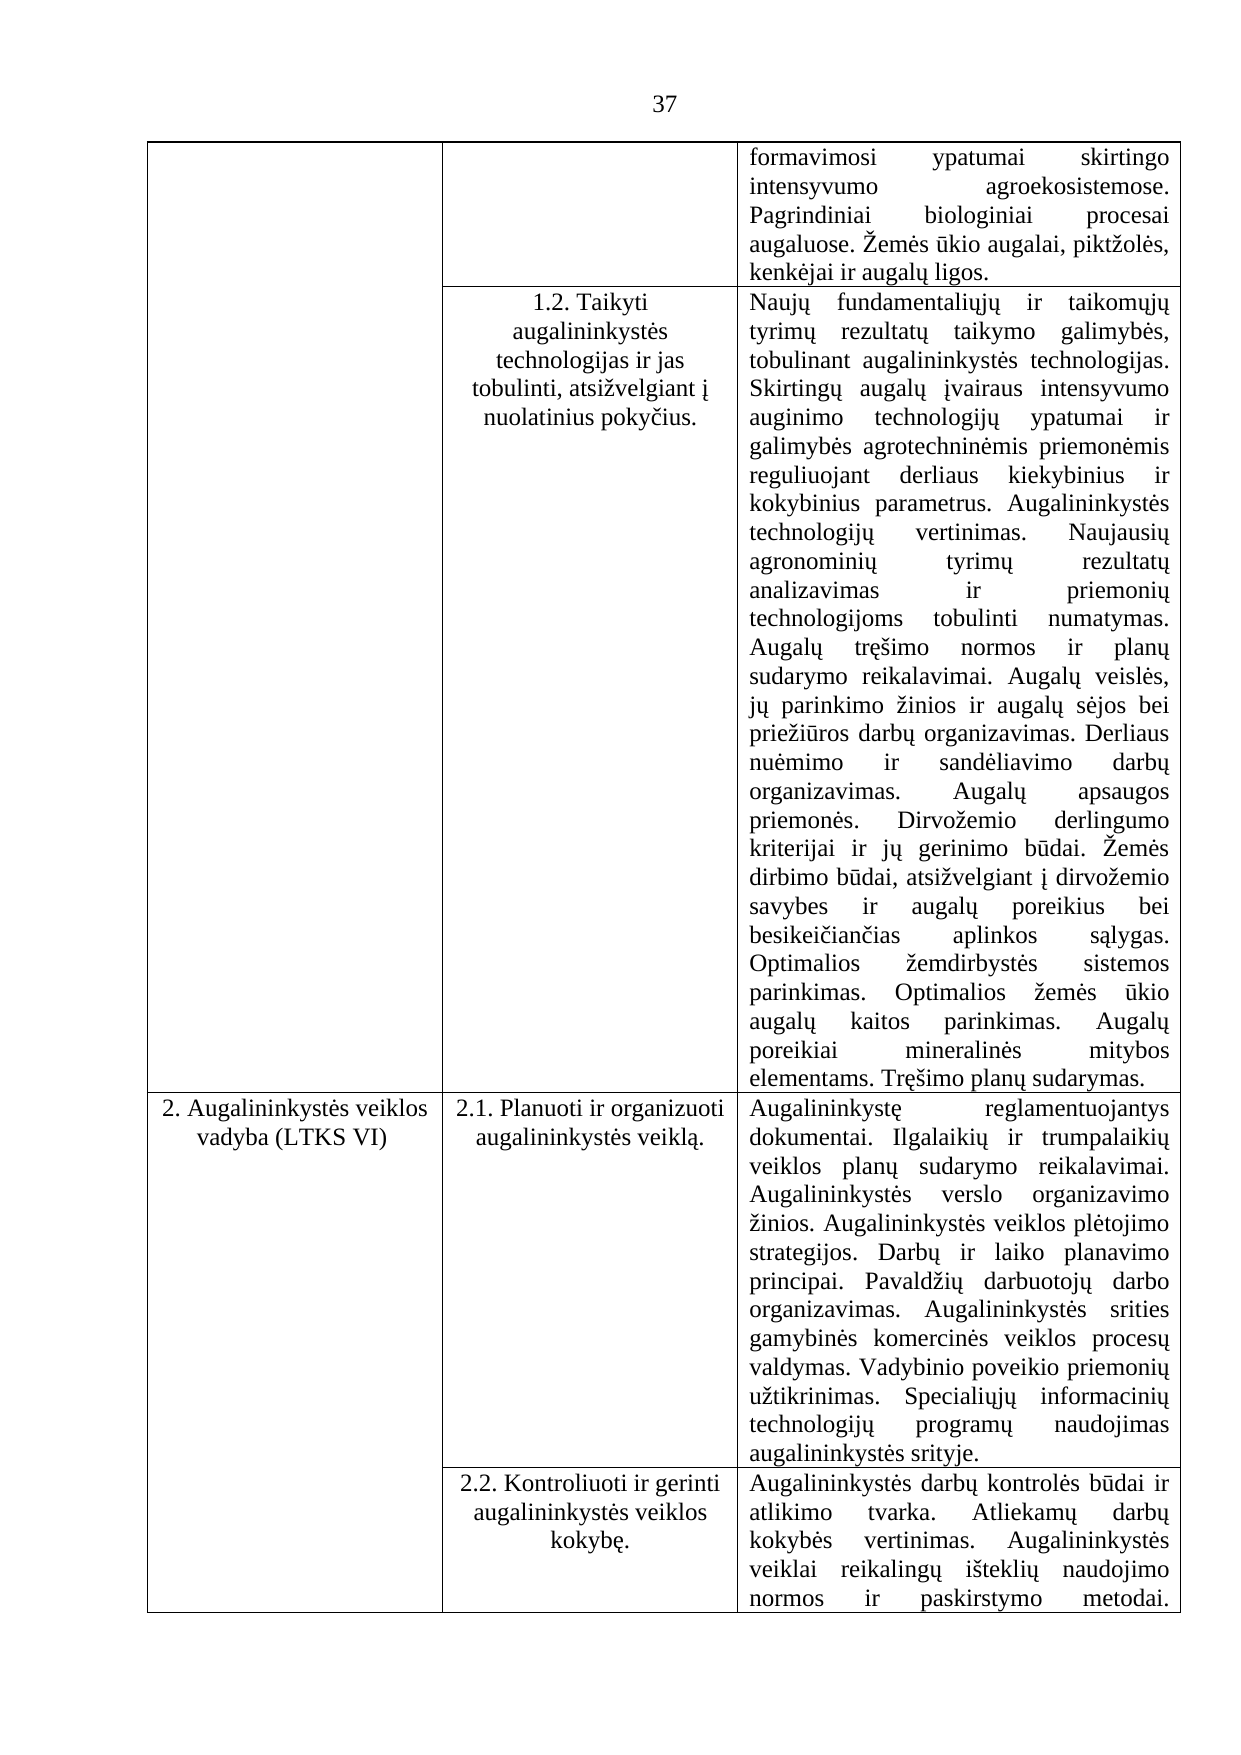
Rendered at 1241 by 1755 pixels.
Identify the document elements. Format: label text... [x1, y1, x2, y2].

table_cell Naujų fundamentaliųjų ir taikomųjų tyrimų rezultatų taikymo galimybės, tobulinant augalininkystės technologijas. Skirtingų augalų įvairaus intensyvumo auginimo technologijų ypatumai ir galimybės agrotechninėmis priemonėmis reguliuojant derliaus kiekybinius ir kokybinius parametrus. Augalininkystės technologijų vertinimas. Naujausių agronominių tyrimų rezultatų analizavimas ir priemonių technologijoms tobulinti numatymas. Augalų tręšimo normos ir planų sudarymo reikalavimai. Augalų veislės, jų parinkimo žinios ir augalų sėjos bei priežiūros darbų organizavimas. Derliaus nuėmimo ir sandėliavimo darbų organizavimas. Augalų apsaugos priemonės. Dirvožemio derlingumo kriterijai ir jų gerinimo būdai. Žemės dirbimo būdai, atsižvelgiant į dirvožemio savybes ir augalų poreikius bei besikeičiančias aplinkos sąlygas. Optimalios žemdirbystės sistemos parinkimas. Optimalios žemės ūkio augalų kaitos parinkimas. Augalų poreikiai mineralinės mitybos elementams. Tręšimo planų sudarymas. [738, 287, 1180, 1092]
table_cell Augalininkystę reglamentuojantys dokumentai. Ilgalaikių ir trumpalaikių veiklos planų sudarymo reikalavimai. Augalininkystės verslo organizavimo žinios. Augalininkystės veiklos plėtojimo strategijos. Darbų ir laiko planavimo principai. Pavaldžių darbuotojų darbo organizavimas. Augalininkystės srities gamybinės komercinės veiklos procesų valdymas. Vadybinio poveikio priemonių užtikrinimas. Specialiųjų informacinių technologijų programų naudojimas augalininkystės srityje. [738, 1093, 1180, 1467]
table_cell 1.2. Taikyti augalininkystės technologijas ir jas tobulinti, atsižvelgiant į nuolatinius pokyčius. [443, 287, 737, 1092]
table_cell formavimosi ypatumai skirtingo intensyvumo agroekosistemose. Pagrindiniai biologiniai procesai augaluose. Žemės ūkio augalai, piktžolės, kenkėjai ir augalų ligos. [738, 143, 1180, 286]
table_cell [443, 143, 737, 286]
table_cell Augalininkystės darbų kontrolės būdai ir atlikimo tvarka. Atliekamų darbų kokybės vertinimas. Augalininkystės veiklai reikalingų išteklių naudojimo normos ir paskirstymo metodai. [738, 1468, 1180, 1612]
table_cell 2. Augalininkystės veiklos vadyba (LTKS VI) [148, 1093, 442, 1612]
table_cell 2.1. Planuoti ir organizuoti augalininkystės veiklą. [443, 1093, 737, 1467]
table_cell 2.2. Kontroliuoti ir gerinti augalininkystės veiklos kokybę. [443, 1468, 737, 1612]
table_cell [148, 143, 442, 1092]
